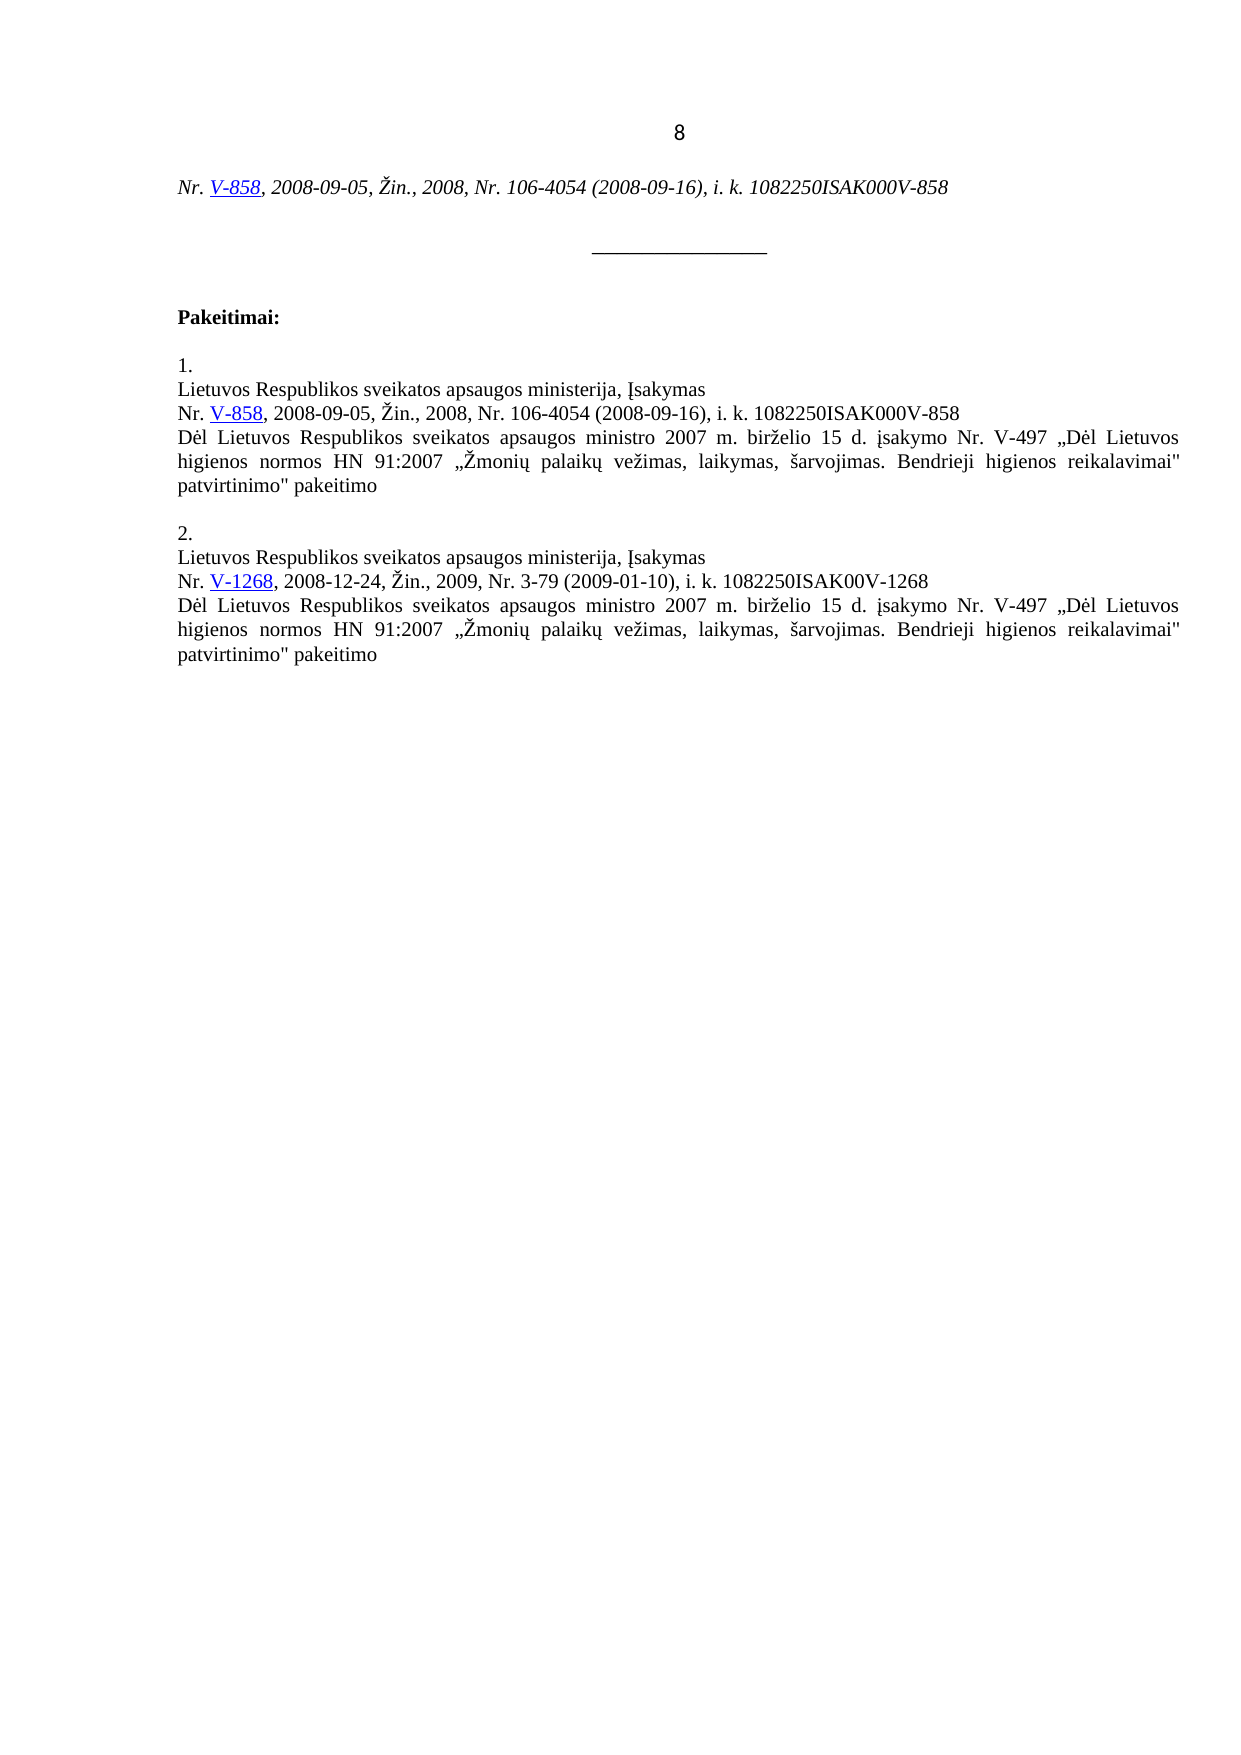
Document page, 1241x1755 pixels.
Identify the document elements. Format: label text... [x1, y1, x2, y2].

text Lietuvos Respublikos sveikatos apsaugos ministerija, Įsakymas [177, 377, 1181, 401]
text 1. [177, 353, 1181, 377]
text Nr. V-1268, 2008-12-24, Žin., 2009, Nr. 3-79 (2009-01-10), i. k. 1082250ISAK00V-1268 [177, 569, 1181, 593]
text Pakeitimai: [177, 304, 1181, 329]
text Nr. V-858, 2008-09-05, Žin., 2008, Nr. 106-4054 (2008-09-16), i. k. 1082250ISAK000V-858 [177, 401, 1181, 425]
text Lietuvos Respublikos sveikatos apsaugos ministerija, Įsakymas [177, 545, 1181, 569]
text Dėl Lietuvos Respublikos sveikatos apsaugos ministro 2007 m. birželio 15 d. įsakymo Nr. V-497 „Dėl Lietuvos higienos normos HN 91:2007 „Žmonių palaikų vežimas, laikymas, šarvojimas. Bendrieji higienos reikalavimai" patvirtinimo" pakeitimo [177, 593, 1181, 666]
text Nr. V-858, 2008-09-05, Žin., 2008, Nr. 106-4054 (2008-09-16), i. k. 1082250ISAK000V-858 [177, 175, 1181, 199]
text ______________ [177, 228, 1181, 256]
text Dėl Lietuvos Respublikos sveikatos apsaugos ministro 2007 m. birželio 15 d. įsakymo Nr. V-497 „Dėl Lietuvos higienos normos HN 91:2007 „Žmonių palaikų vežimas, laikymas, šarvojimas. Bendrieji higienos reikalavimai" patvirtinimo" pakeitimo [177, 425, 1181, 497]
text 2. [177, 521, 1181, 545]
